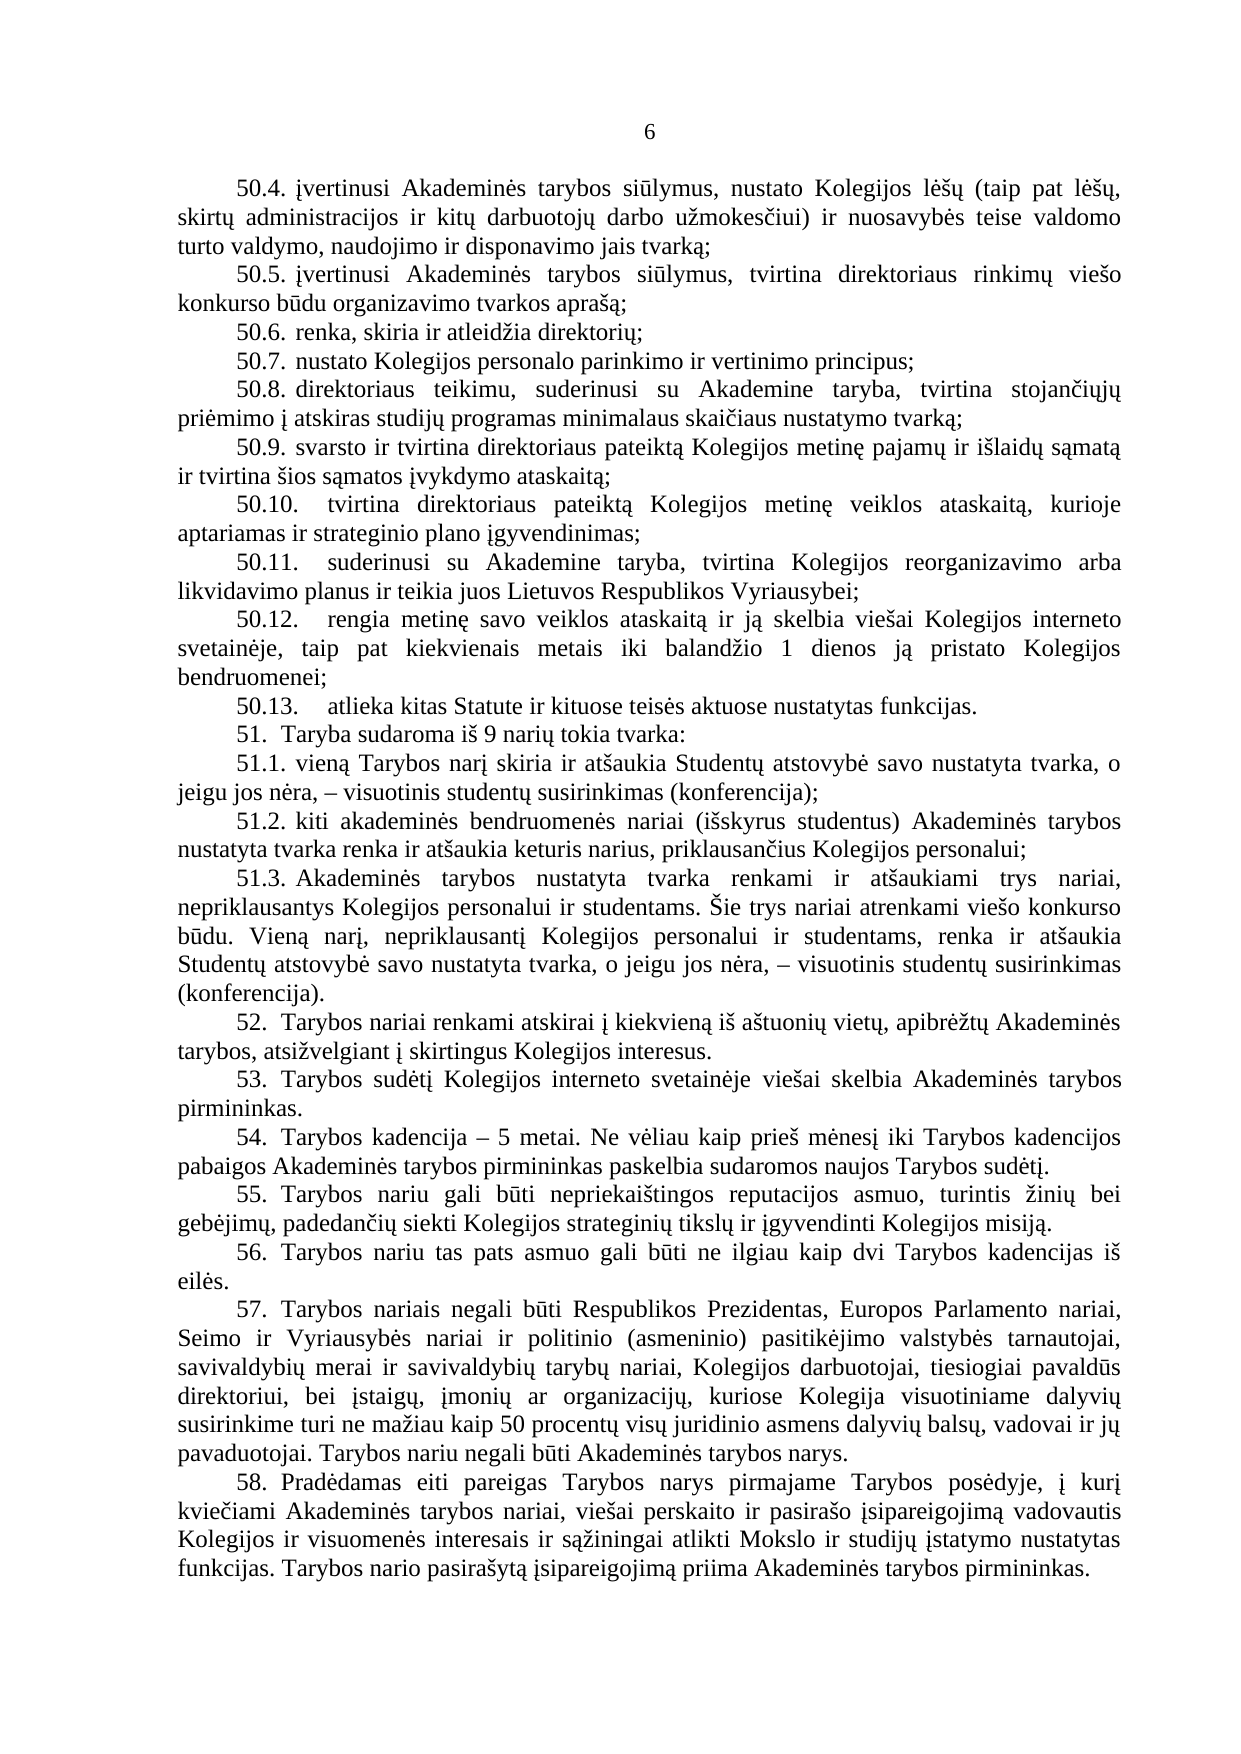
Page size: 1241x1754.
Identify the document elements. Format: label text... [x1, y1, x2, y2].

text 52. Tarybos nariai renkami atskirai į kiekvieną iš aštuonių vietų, apibrėžtų Akademinės tarybos, atsižvelgiant į skirtingus Kolegijos interesus. [177, 1007, 1122, 1064]
text 55. Tarybos nariu gali būti nepriekaištingos reputacijos asmuo, turintis žinių bei gebėjimų, padedančių siekti Kolegijos strateginių tikslų ir įgyvendinti Kolegijos misiją. [177, 1179, 1122, 1237]
text 56. Tarybos nariu tas pats asmuo gali būti ne ilgiau kaip dvi Tarybos kadencijas iš eilės. [177, 1237, 1122, 1294]
text 51.1. vieną Tarybos narį skiria ir atšaukia Studentų atstovybė savo nustatyta tvarka, o jeigu jos nėra, – visuotinis studentų susirinkimas (konferencija); [177, 748, 1122, 806]
text 50.8. direktoriaus teikimu, suderinusi su Akademine taryba, tvirtina stojančiųjų priėmimo į atskiras studijų programas minimalaus skaičiaus nustatymo tvarką; [177, 374, 1122, 432]
text 51. Taryba sudaroma iš 9 narių tokia tvarka: [177, 719, 1122, 748]
text 50.12. rengia metinę savo veiklos ataskaitą ir ją skelbia viešai Kolegijos interneto svetainėje, taip pat kiekvienais metais iki balandžio 1 dienos ją pristato Kolegijos bendruomenei; [177, 604, 1122, 691]
text 58. Pradėdamas eiti pareigas Tarybos narys pirmajame Tarybos posėdyje, į kurį kviečiami Akademinės tarybos nariai, viešai perskaito ir pasirašo įsipareigojimą vadovautis Kolegijos ir visuomenės interesais ir sąžiningai atlikti Mokslo ir studijų įstatymo nustatytas funkcijas. Tarybos nario pasirašytą įsipareigojimą priima Akademinės tarybos pirmininkas. [177, 1467, 1122, 1582]
text 57. Tarybos nariais negali būti Respublikos Prezidentas, Europos Parlamento nariai, Seimo ir Vyriausybės nariai ir politinio (asmeninio) pasitikėjimo valstybės tarnautojai, savivaldybių merai ir savivaldybių tarybų nariai, Kolegijos darbuotojai, tiesiogiai pavaldūs direktoriui, bei įstaigų, įmonių ar organizacijų, kuriose Kolegija visuotiniame dalyvių susirinkime turi ne mažiau kaip 50 procentų visų juridinio asmens dalyvių balsų, vadovai ir jų pavaduotojai. Tarybos nariu negali būti Akademinės tarybos narys. [177, 1294, 1122, 1467]
text 53. Tarybos sudėtį Kolegijos interneto svetainėje viešai skelbia Akademinės tarybos pirmininkas. [177, 1064, 1122, 1122]
text 50.10. tvirtina direktoriaus pateiktą Kolegijos metinę veiklos ataskaitą, kurioje aptariamas ir strateginio plano įgyvendinimas; [177, 489, 1122, 547]
text 50.7. nustato Kolegijos personalo parinkimo ir vertinimo principus; [177, 346, 1122, 374]
text 50.11. suderinusi su Akademine taryba, tvirtina Kolegijos reorganizavimo arba likvidavimo planus ir teikia juos Lietuvos Respublikos Vyriausybei; [177, 547, 1122, 604]
text 50.13. atlieka kitas Statute ir kituose teisės aktuose nustatytas funkcijas. [177, 691, 1122, 719]
text 50.5. įvertinusi Akademinės tarybos siūlymus, tvirtina direktoriaus rinkimų viešo konkurso būdu organizavimo tvarkos aprašą; [177, 259, 1122, 317]
text 50.4. įvertinusi Akademinės tarybos siūlymus, nustato Kolegijos lėšų (taip pat lėšų, skirtų administracijos ir kitų darbuotojų darbo užmokesčiui) ir nuosavybės teise valdomo turto valdymo, naudojimo ir disponavimo jais tvarką; [177, 173, 1122, 259]
text 51.3. Akademinės tarybos nustatyta tvarka renkami ir atšaukiami trys nariai, nepriklausantys Kolegijos personalui ir studentams. Šie trys nariai atrenkami viešo konkurso būdu. Vieną narį, nepriklausantį Kolegijos personalui ir studentams, renka ir atšaukia Studentų atstovybė savo nustatyta tvarka, o jeigu jos nėra, – visuotinis studentų susirinkimas (konferencija). [177, 863, 1122, 1007]
text 50.6. renka, skiria ir atleidžia direktorių; [177, 317, 1122, 346]
text 54. Tarybos kadencija – 5 metai. Ne vėliau kaip prieš mėnesį iki Tarybos kadencijos pabaigos Akademinės tarybos pirmininkas paskelbia sudaromos naujos Tarybos sudėtį. [177, 1122, 1122, 1179]
text 51.2. kiti akademinės bendruomenės nariai (išskyrus studentus) Akademinės tarybos nustatyta tvarka renka ir atšaukia keturis narius, priklausančius Kolegijos personalui; [177, 806, 1122, 863]
text 50.9. svarsto ir tvirtina direktoriaus pateiktą Kolegijos metinę pajamų ir išlaidų sąmatą ir tvirtina šios sąmatos įvykdymo ataskaitą; [177, 432, 1122, 489]
